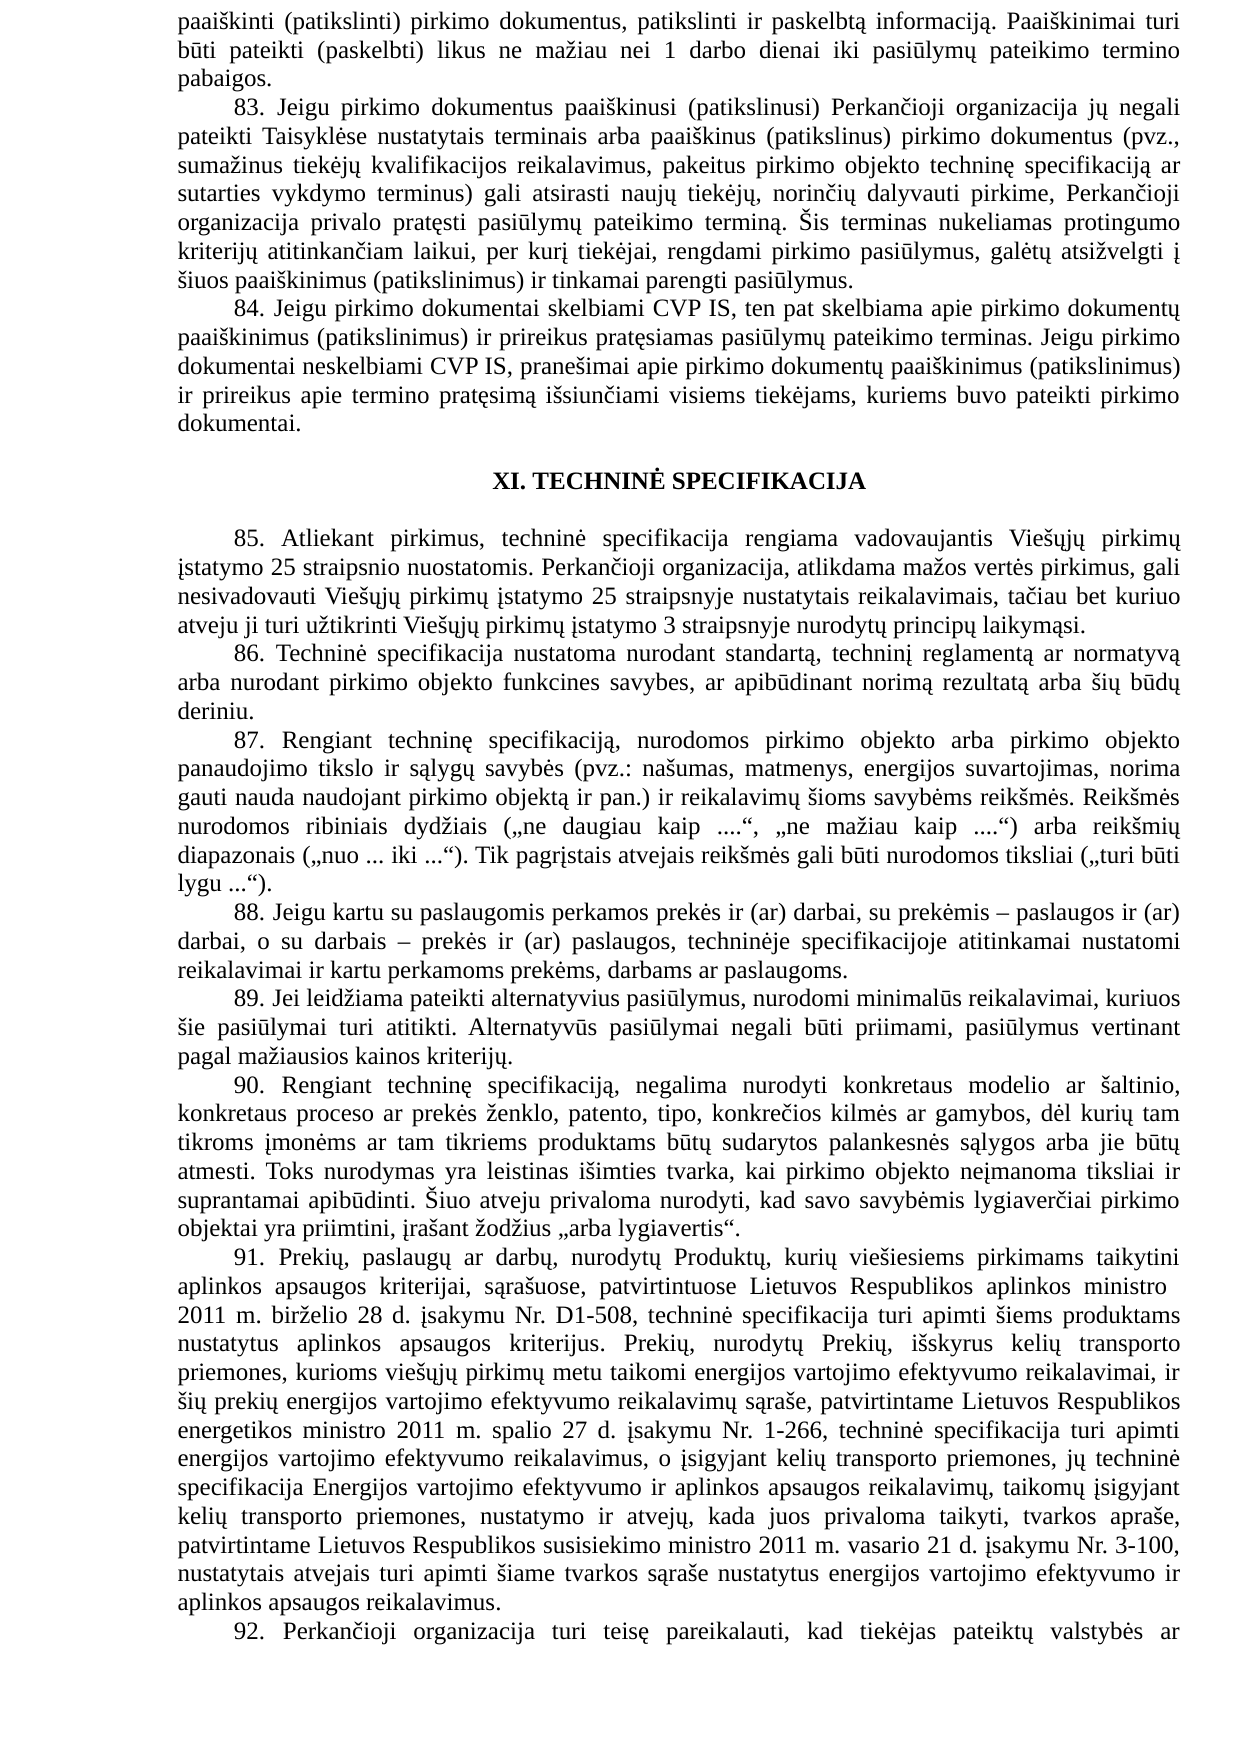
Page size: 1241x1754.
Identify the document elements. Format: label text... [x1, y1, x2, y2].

text paaiškinti (patikslinti) pirkimo dokumentus, patikslinti ir paskelbtą informaciją. Paaiškinimai turi būti pateikti (paskelbti) likus ne mažiau nei 1 darbo dienai iki pasiūlymų pateikimo termino pabaigos. [177, 6, 1181, 92]
text 92. Perkančioji organizacija turi teisę pareikalauti, kad tiekėjas pateiktų valstybės ar [177, 1616, 1181, 1645]
text 91. Prekių, paslaugų ar darbų, nurodytų Produktų, kurių viešiesiems pirkimams taikytini aplinkos apsaugos kriterijai, sąrašuose, patvirtintuose Lietuvos Respublikos aplinkos ministro 2011 m. birželio 28 d. įsakymu Nr. D1-508, techninė specifikacija turi apimti šiems produktams nustatytus aplinkos apsaugos kriterijus. Prekių, nurodytų Prekių, išskyrus kelių transporto priemones, kurioms viešųjų pirkimų metu taikomi energijos vartojimo efektyvumo reikalavimai, ir šių prekių energijos vartojimo efektyvumo reikalavimų sąraše, patvirtintame Lietuvos Respublikos energetikos ministro 2011 m. spalio 27 d. įsakymu Nr. 1-266, techninė specifikacija turi apimti energijos vartojimo efektyvumo reikalavimus, o įsigyjant kelių transporto priemones, jų techninė specifikacija Energijos vartojimo efektyvumo ir aplinkos apsaugos reikalavimų, taikomų įsigyjant kelių transporto priemones, nustatymo ir atvejų, kada juos privaloma taikyti, tvarkos apraše, patvirtintame Lietuvos Respublikos susisiekimo ministro 2011 m. vasario 21 d. įsakymu Nr. 3-100, nustatytais atvejais turi apimti šiame tvarkos sąraše nustatytus energijos vartojimo efektyvumo ir aplinkos apsaugos reikalavimus. [177, 1242, 1181, 1616]
text 89. Jei leidžiama pateikti alternatyvius pasiūlymus, nurodomi minimalūs reikalavimai, kuriuos šie pasiūlymai turi atitikti. Alternatyvūs pasiūlymai negali būti priimami, pasiūlymus vertinant pagal mažiausios kainos kriterijų. [177, 983, 1181, 1070]
text 85. Atliekant pirkimus, techninė specifikacija rengiama vadovaujantis Viešųjų pirkimų įstatymo 25 straipsnio nuostatomis. Perkančioji organizacija, atlikdama mažos vertės pirkimus, gali nesivadovauti Viešųjų pirkimų įstatymo 25 straipsnyje nustatytais reikalavimais, tačiau bet kuriuo atveju ji turi užtikrinti Viešųjų pirkimų įstatymo 3 straipsnyje nurodytų principų laikymąsi. [177, 523, 1181, 638]
text XI. TECHNINĖ SPECIFIKACIJA [177, 466, 1181, 495]
text 86. Techninė specifikacija nustatoma nurodant standartą, techninį reglamentą ar normatyvą arba nurodant pirkimo objekto funkcines savybes, ar apibūdinant norimą rezultatą arba šių būdų deriniu. [177, 638, 1181, 725]
text 83. Jeigu pirkimo dokumentus paaiškinusi (patikslinusi) Perkančioji organizacija jų negali pateikti Taisyklėse nustatytais terminais arba paaiškinus (patikslinus) pirkimo dokumentus (pvz., sumažinus tiekėjų kvalifikacijos reikalavimus, pakeitus pirkimo objekto techninę specifikaciją ar sutarties vykdymo terminus) gali atsirasti naujų tiekėjų, norinčių dalyvauti pirkime, Perkančioji organizacija privalo pratęsti pasiūlymų pateikimo terminą. Šis terminas nukeliamas protingumo kriterijų atitinkančiam laikui, per kurį tiekėjai, rengdami pirkimo pasiūlymus, galėtų atsižvelgti į šiuos paaiškinimus (patikslinimus) ir tinkamai parengti pasiūlymus. [177, 92, 1181, 293]
text 88. Jeigu kartu su paslaugomis perkamos prekės ir (ar) darbai, su prekėmis – paslaugos ir (ar) darbai, o su darbais – prekės ir (ar) paslaugos, techninėje specifikacijoje atitinkamai nustatomi reikalavimai ir kartu perkamoms prekėms, darbams ar paslaugoms. [177, 897, 1181, 983]
text 84. Jeigu pirkimo dokumentai skelbiami CVP IS, ten pat skelbiama apie pirkimo dokumentų paaiškinimus (patikslinimus) ir prireikus pratęsiamas pasiūlymų pateikimo terminas. Jeigu pirkimo dokumentai neskelbiami CVP IS, pranešimai apie pirkimo dokumentų paaiškinimus (patikslinimus) ir prireikus apie termino pratęsimą išsiunčiami visiems tiekėjams, kuriems buvo pateikti pirkimo dokumentai. [177, 293, 1181, 437]
text 90. Rengiant techninę specifikaciją, negalima nurodyti konkretaus modelio ar šaltinio, konkretaus proceso ar prekės ženklo, patento, tipo, konkrečios kilmės ar gamybos, dėl kurių tam tikroms įmonėms ar tam tikriems produktams būtų sudarytos palankesnės sąlygos arba jie būtų atmesti. Toks nurodymas yra leistinas išimties tvarka, kai pirkimo objekto neįmanoma tiksliai ir suprantamai apibūdinti. Šiuo atveju privaloma nurodyti, kad savo savybėmis lygiaverčiai pirkimo objektai yra priimtini, įrašant žodžius „arba lygiavertis“. [177, 1070, 1181, 1242]
text 87. Rengiant techninę specifikaciją, nurodomos pirkimo objekto arba pirkimo objekto panaudojimo tikslo ir sąlygų savybės (pvz.: našumas, matmenys, energijos suvartojimas, norima gauti nauda naudojant pirkimo objektą ir pan.) ir reikalavimų šioms savybėms reikšmės. Reikšmės nurodomos ribiniais dydžiais („ne daugiau kaip ....“, „ne mažiau kaip ....“) arba reikšmių diapazonais („nuo ... iki ...“). Tik pagrįstais atvejais reikšmės gali būti nurodomos tiksliai („turi būti lygu ...“). [177, 725, 1181, 897]
